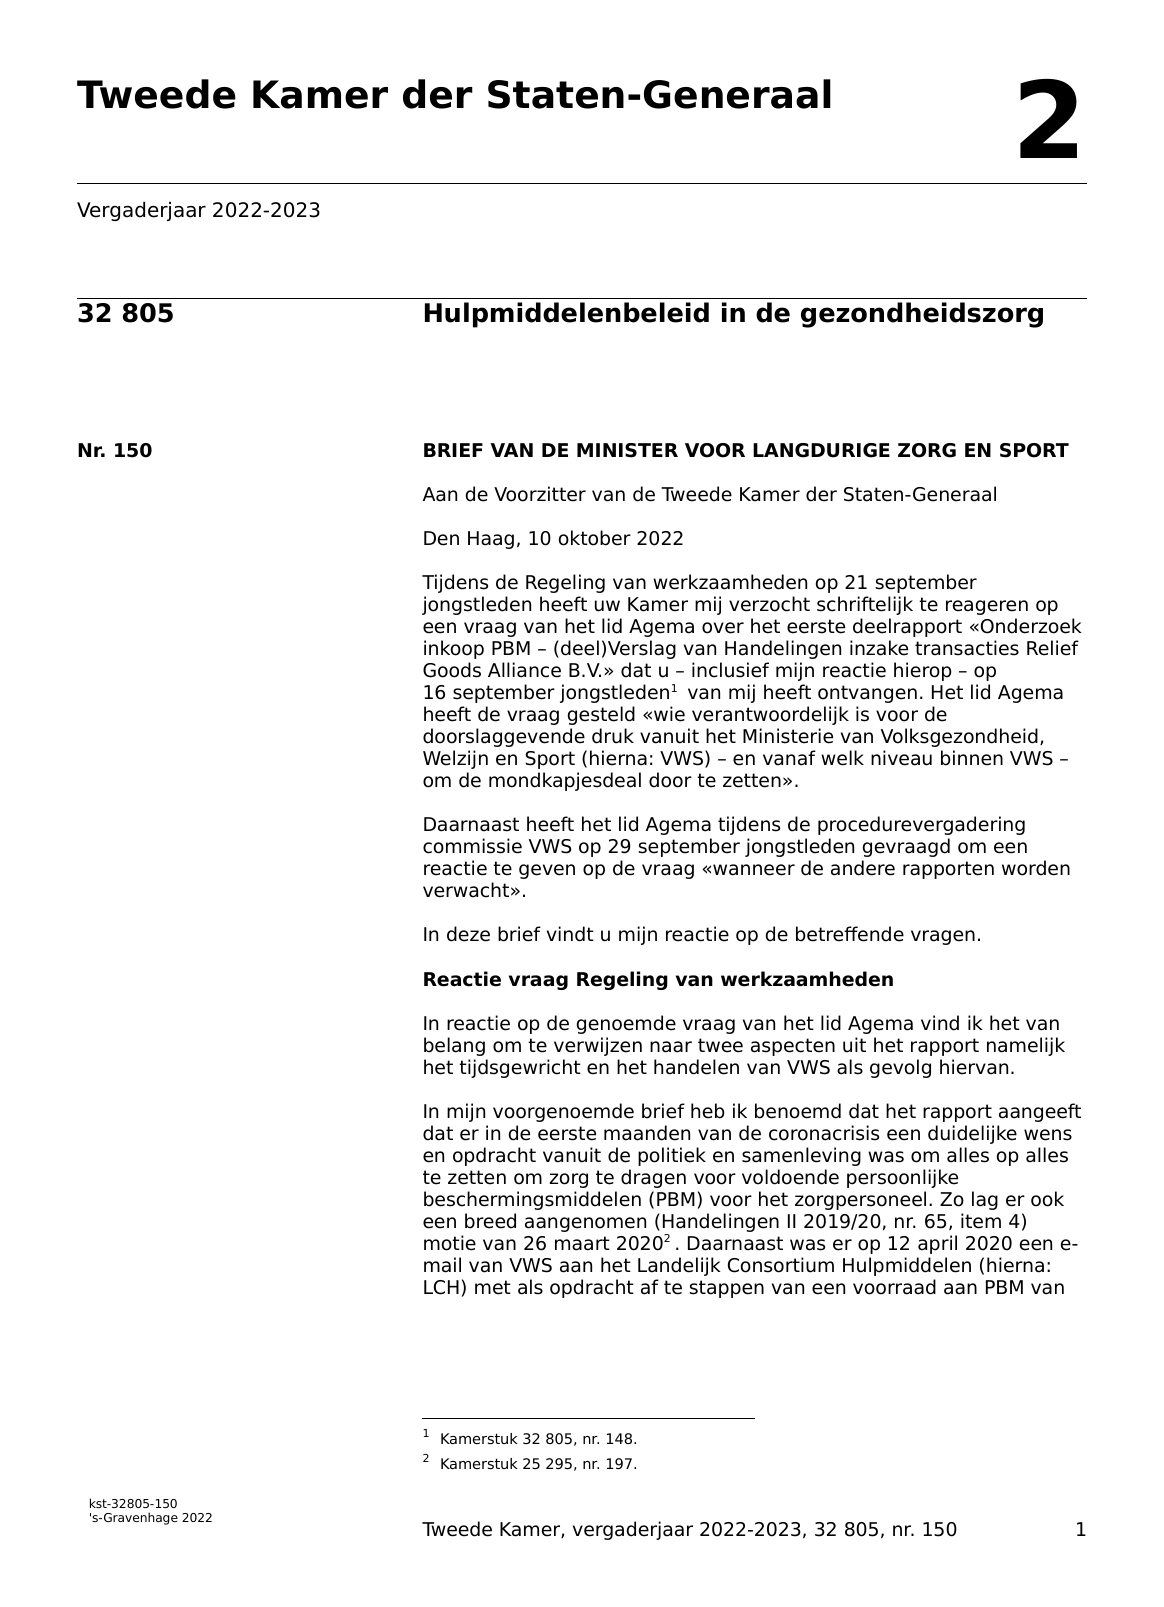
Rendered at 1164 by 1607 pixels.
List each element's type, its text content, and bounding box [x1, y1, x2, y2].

text Kamerstuk 25 295, nr. 197. [422, 1452, 1087, 1474]
text Den Haag, 10 oktober 2022 [422, 528, 1087, 550]
text Aan de Voorzitter van de Tweede Kamer der Staten-Generaal [422, 484, 1087, 506]
text kst-32805-150 [88, 1497, 323, 1511]
table_header Tweede Kamer der Staten-Generaal [77, 59, 886, 183]
text In deze brief vindt u mijn reactie op de betreffende vragen. [422, 924, 1087, 946]
subtitle Nr. 150 BRIEF VAN DE MINISTER VOOR LANGDURIGE ZORG EN SPORT [77, 440, 1087, 462]
table_cell Vergaderjaar 2022-2023 [77, 184, 1087, 298]
table_header 2 [886, 59, 1087, 183]
text Kamerstuk 32 805, nr. 148. [422, 1427, 1087, 1449]
text In mijn voorgenoemde brief heb ik benoemd dat het rapport aangeeft dat er in de eerste maanden van de coronacrisis een duidelijke wens en opdracht vanuit de politiek en samenleving was om alles op alles te zetten om zorg te dragen voor voldoende persoonlijke beschermingsmiddelen (PBM) voor het zorgpersoneel. Zo lag er ook een breed aangenomen (Handelingen II 2019/20, nr. 65, item 4) motie van 26 maart 2020. Daarnaast was er op 12 april 2020 een e-mail van VWS aan het Landelijk Consortium Hulpmiddelen (hierna: LCH) met als opdracht af te stappen van een voorraad aan PBM van [422, 1101, 1087, 1342]
text Tijdens de Regeling van werkzaamheden op 21 september jongstleden heeft uw Kamer mij verzocht schriftelijk te reageren op een vraag van het lid Agema over het eerste deelrapport «Onderzoek inkoop PBM – (deel)Verslag van Handelingen inzake transacties Relief Goods Alliance B.V.» dat u – inclusief mijn reactie hierop – op 16 september jongstleden van mij heeft ontvangen. Het lid Agema heeft de vraag gesteld «wie verantwoordelijk is voor de doorslaggevende druk vanuit het Ministerie van Volksgezondheid, Welzijn en Sport (hierna: VWS) – en vanaf welk niveau binnen VWS – om de mondkapjesdeal door te zetten». [422, 572, 1087, 792]
text Daarnaast heeft het lid Agema tijdens de procedurevergadering commissie VWS op 29 september jongstleden gevraagd om een reactie te geven op de vraag «wanneer de andere rapporten worden verwacht». [422, 814, 1087, 902]
subtitle 32 805 Hulpmiddelenbeleid in de gezondheidszorg [77, 299, 1087, 329]
text In reactie op de genoemde vraag van het lid Agema vind ik het van belang om te verwijzen naar twee aspecten uit het rapport namelijk het tijdsgewricht en het handelen van VWS als gevolg hiervan. [422, 1013, 1087, 1078]
subtitle Reactie vraag Regeling van werkzaamheden [422, 968, 1087, 990]
text 's-Gravenhage 2022 [88, 1511, 323, 1525]
